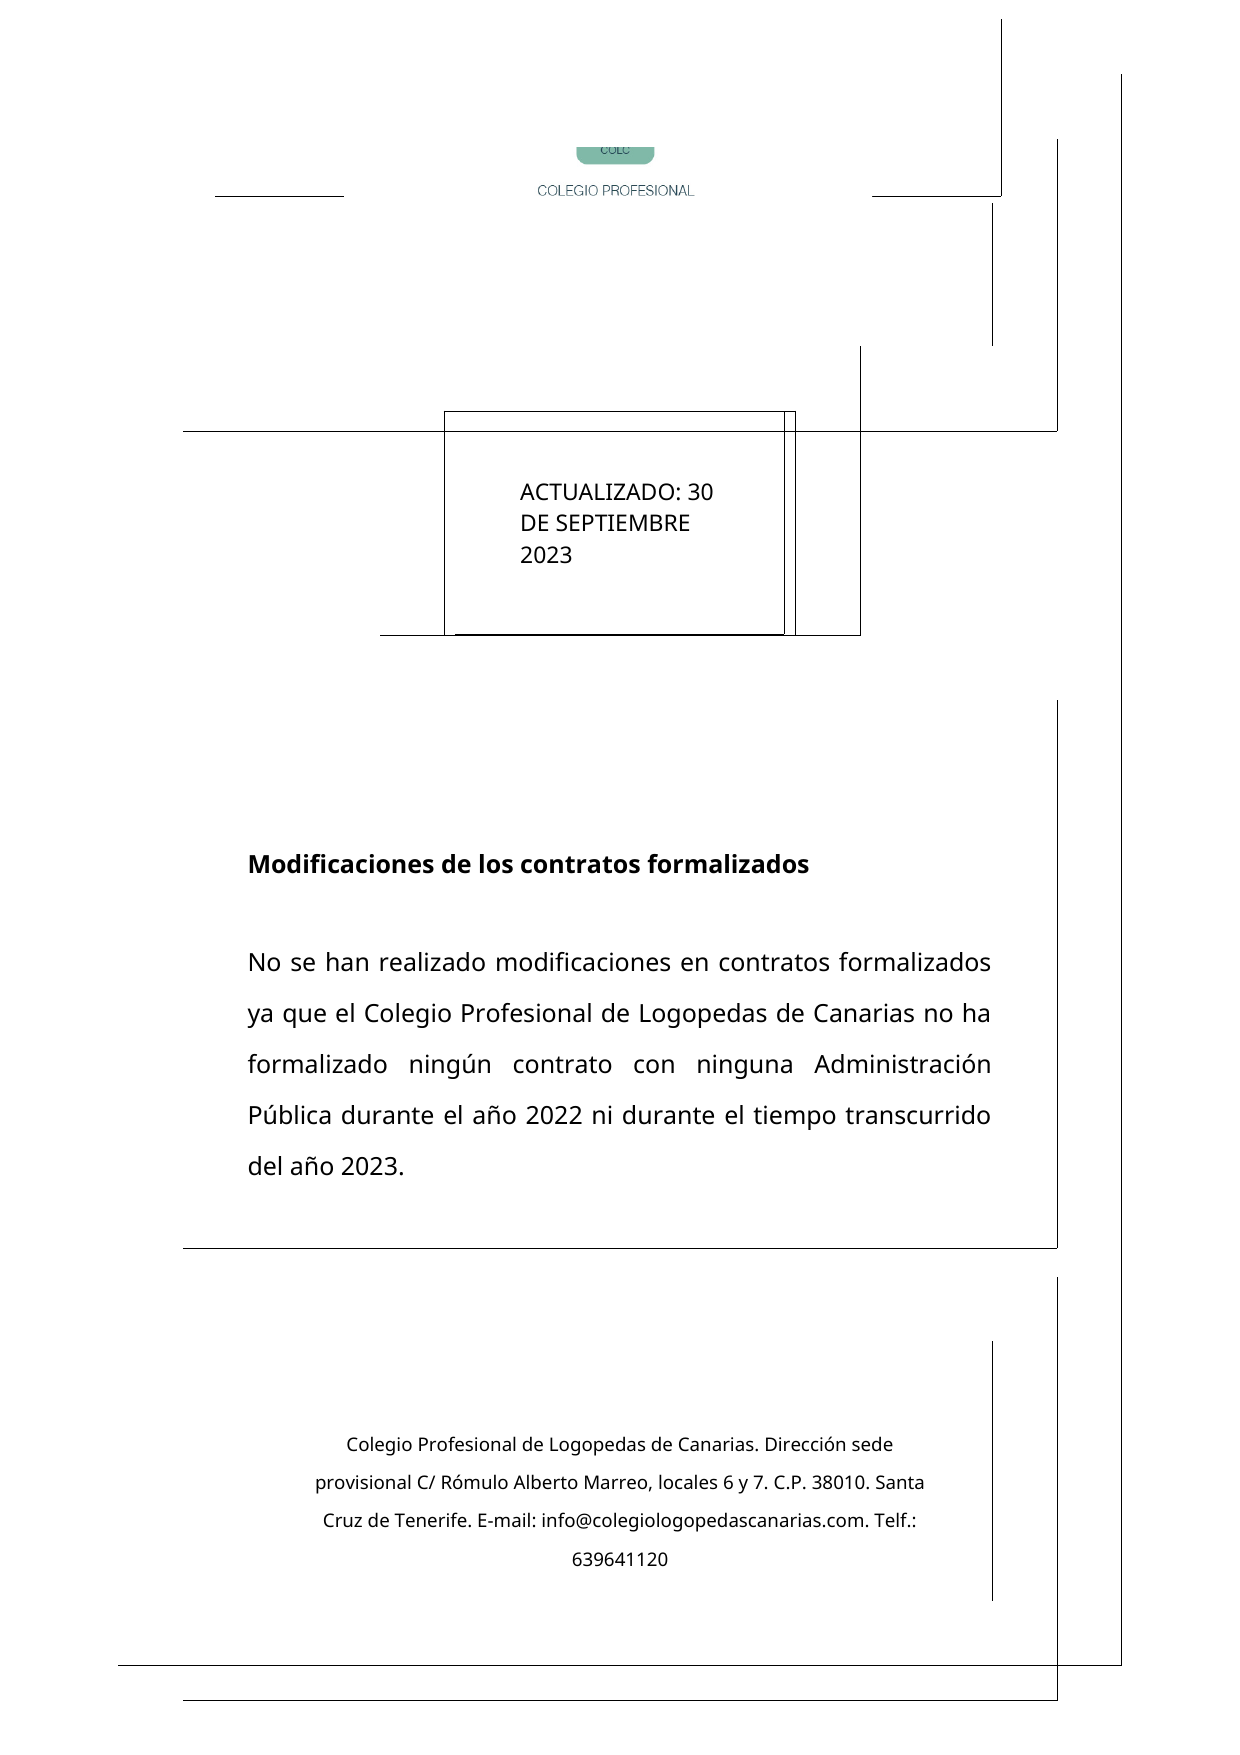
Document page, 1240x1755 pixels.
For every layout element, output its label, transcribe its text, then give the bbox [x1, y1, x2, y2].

text Modificaciones de los contratos formalizados [183, 782, 1057, 880]
text No se han realizado modificaciones en contratos formalizados ya que el Colegio Profesional de Logopedas de Canarias no ha formalizado ningún contrato con ninguna Administración Pública durante el año 2022 ni durante el tiempo transcurrido del año 2023. [183, 880, 1057, 1248]
table_header ACTUALIZADO: 30 DE SEPTIEMBRE 2023 [445, 412, 784, 634]
table_header [785, 412, 795, 634]
